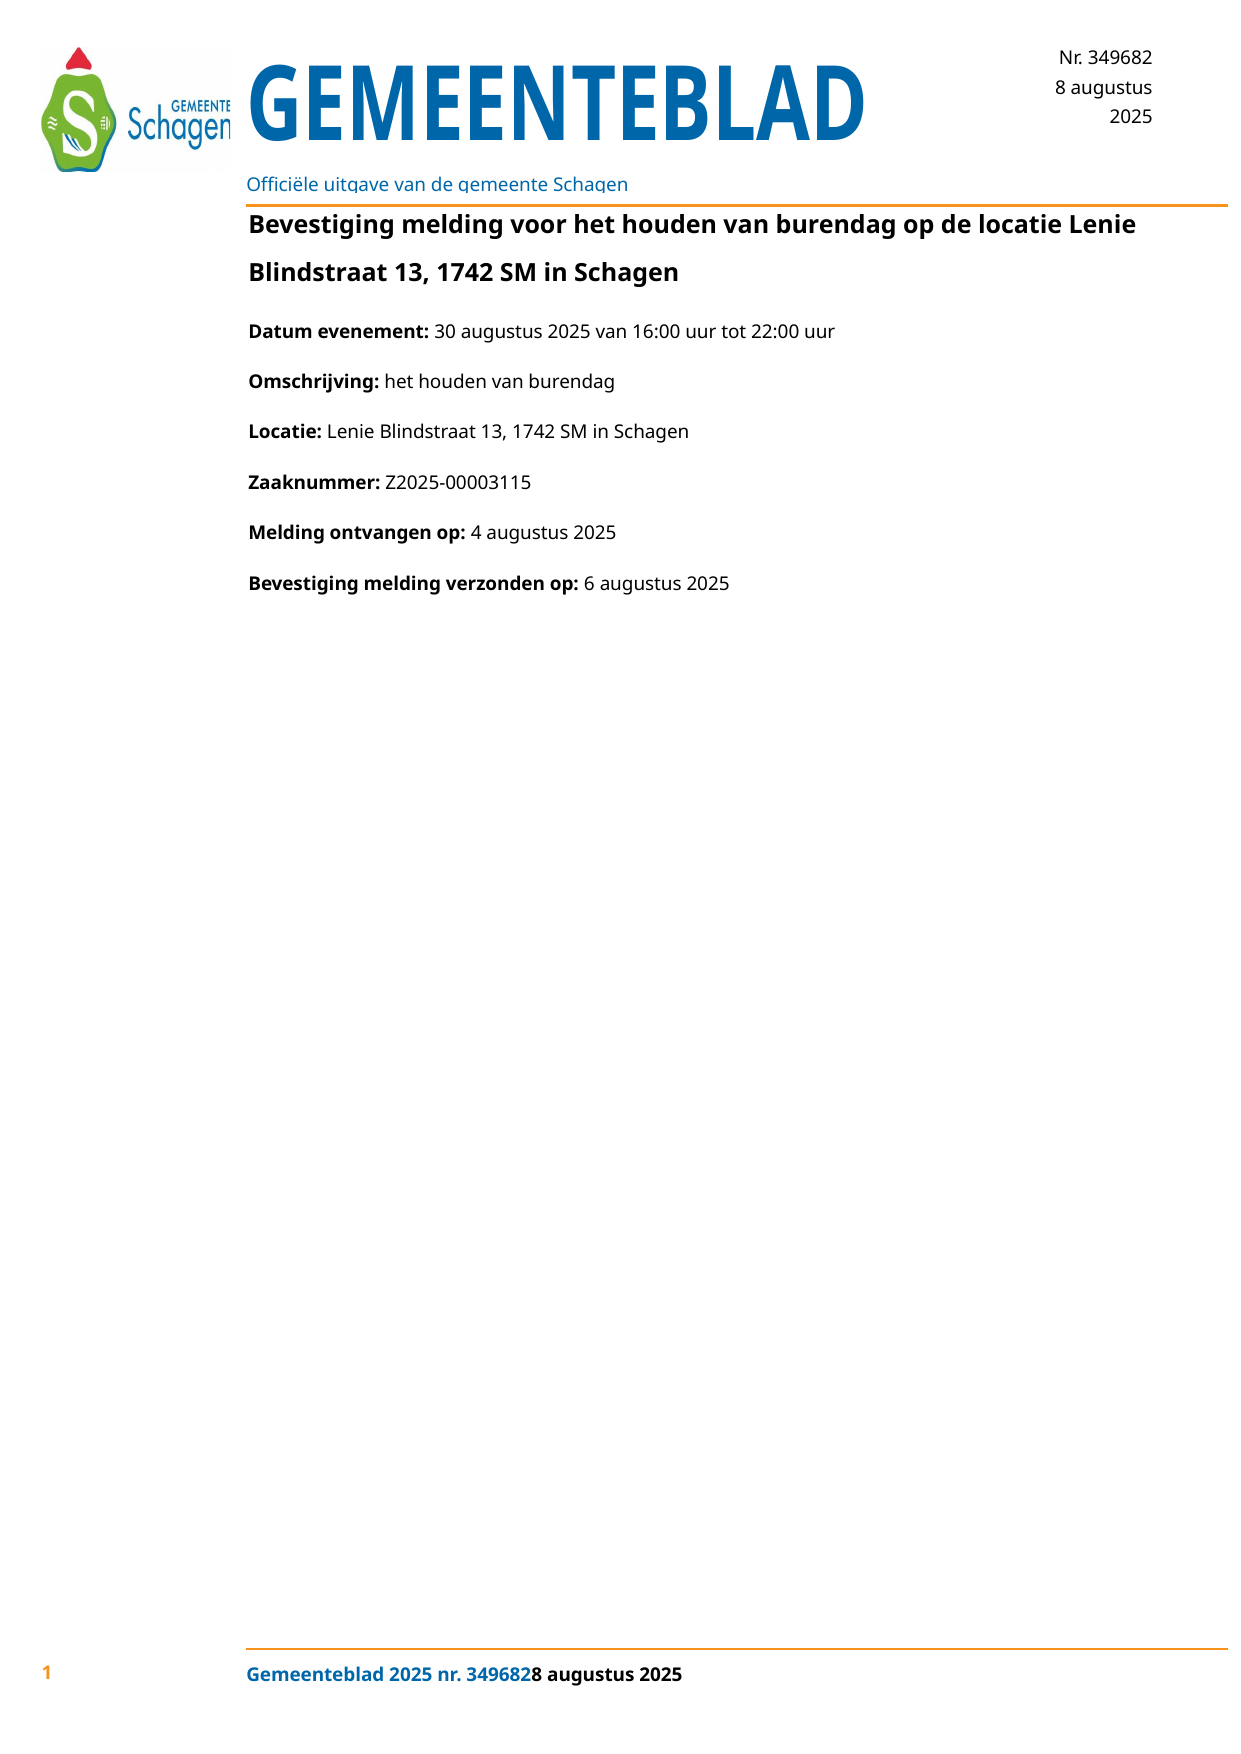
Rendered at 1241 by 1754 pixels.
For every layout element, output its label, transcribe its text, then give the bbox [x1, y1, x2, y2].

picture [41, 47, 231, 172]
text Omschrijving: het houden van burendag [248, 368, 1152, 394]
text Locatie: Lenie Blindstraat 13, 1742 SM in Schagen [248, 419, 1152, 444]
text Bevestiging melding voor het houden van burendag op de locatie Lenie Blindstraat 13, 1742 SM in Schagen [248, 207, 1152, 288]
text Melding ontvangen op: 4 augustus 2025 [248, 519, 1152, 545]
text Zaaknummer: Z2025-00003115 [248, 469, 1152, 495]
text Bevestiging melding verzonden op: 6 augustus 2025 [248, 570, 1152, 596]
text Datum evenement: 30 augustus 2025 van 16:00 uur tot 22:00 uur [248, 318, 1152, 344]
